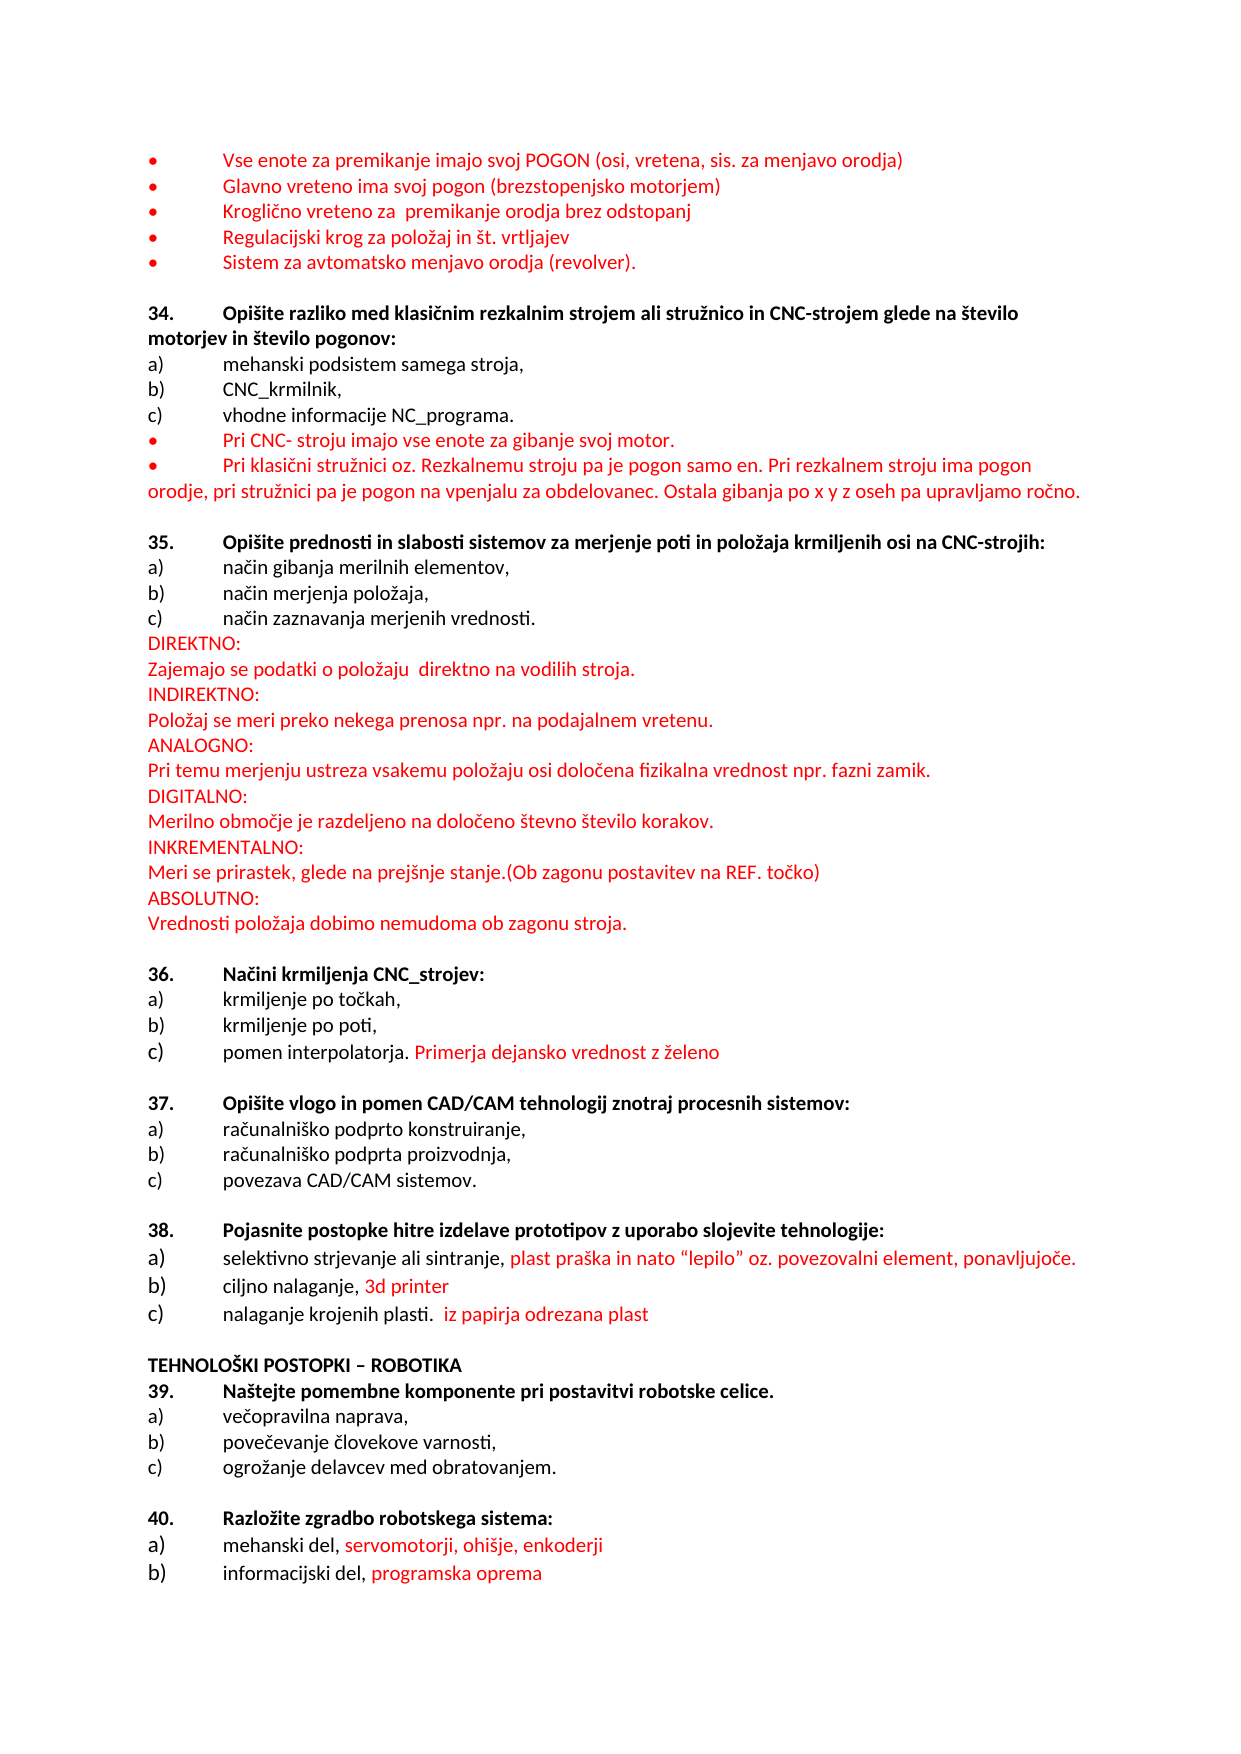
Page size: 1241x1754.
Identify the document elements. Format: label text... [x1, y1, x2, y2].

list krmiljenje po poti, [148, 1012, 1093, 1037]
list Opišite prednosti in slabosti sistemov za merjenje poti in položaja krmiljenih osi na CNC-strojih: [148, 529, 1093, 554]
list informacijski del, programska oprema [148, 1558, 1093, 1587]
list CNC_krmilnik, [148, 376, 1093, 402]
list ciljno nalaganje, 3d printer [148, 1271, 1093, 1299]
list nalaganje krojenih plasti. iz papirja odrezana plast [148, 1299, 1093, 1327]
list način zaznavanja merjenih vrednosti. [148, 605, 1093, 631]
text • Kroglično vreteno za premikanje orodja brez odstopanj [148, 198, 1093, 224]
text DIREKTNO: [148, 631, 1093, 656]
text Merilno območje je razdeljeno na določeno števno število korakov. [148, 808, 1093, 834]
list način merjenja položaja, [148, 580, 1093, 605]
list Razložite zgradbo robotskega sistema: [148, 1505, 1093, 1531]
text Meri se prirastek, glede na prejšnje stanje.(Ob zagonu postavitev na REF. točko) [148, 859, 1093, 885]
text • Sistem za avtomatsko menjavo orodja (revolver). [148, 249, 1093, 275]
text • Pri klasični stružnici oz. Rezkalnemu stroju pa je pogon samo en. Pri rezkalnem stroju ima pogon orodje, pri stružnici pa je pogon na vpenjalu za obdelovanec. Ostala gibanja po x y z oseh pa upravljamo ročno. [148, 453, 1093, 503]
text • Vse enote za premikanje imajo svoj POGON (osi, vretena, sis. za menjavo orodja) [148, 148, 1093, 173]
list računalniško podprta proizvodnja, [148, 1141, 1093, 1167]
text • Pri CNC- stroju imajo vse enote za gibanje svoj motor. [148, 427, 1093, 453]
list povečevanje človekove varnosti, [148, 1429, 1093, 1454]
list vhodne informacije NC_programa. [148, 402, 1093, 427]
text Pri temu merjenju ustreza vsakemu položaju osi določena fizikalna vrednost npr. fazni zamik. [148, 758, 1093, 783]
list večopravilna naprava, [148, 1403, 1093, 1429]
list računalniško podprto konstruiranje, [148, 1116, 1093, 1141]
list Opišite vlogo in pomen CAD/CAM tehnologij znotraj procesnih sistemov: [148, 1091, 1093, 1116]
list pomen interpolatorja. Primerja dejansko vrednost z želeno [148, 1037, 1093, 1065]
text Položaj se meri preko nekega prenosa npr. na podajalnem vretenu. [148, 707, 1093, 732]
text INKREMENTALNO: [148, 834, 1093, 859]
text ANALOGNO: [148, 732, 1093, 758]
text • Regulacijski krog za položaj in št. vrtljajev [148, 224, 1093, 249]
text Zajemajo se podatki o položaju direktno na vodilih stroja. [148, 656, 1093, 681]
list Opišite razliko med klasičnim rezkalnim strojem ali stružnico in CNC-strojem glede na število motorjev in število pogonov: [148, 300, 1093, 351]
text ABSOLUTNO: [148, 885, 1093, 910]
text Vrednosti položaja dobimo nemudoma ob zagonu stroja. [148, 910, 1093, 936]
text INDIREKTNO: [148, 681, 1093, 707]
list Pojasnite postopke hitre izdelave prototipov z uporabo slojevite tehnologije: [148, 1218, 1093, 1243]
list način gibanja merilnih elementov, [148, 554, 1093, 580]
list mehanski podsistem samega stroja, [148, 351, 1093, 376]
list povezava CAD/CAM sistemov. [148, 1167, 1093, 1192]
list ogrožanje delavcev med obratovanjem. [148, 1454, 1093, 1480]
text TEHNOLOŠKI POSTOPKI – ROBOTIKA [148, 1353, 1093, 1378]
list mehanski del, servomotorji, ohišje, enkoderji [148, 1531, 1093, 1558]
text DIGITALNO: [148, 783, 1093, 808]
list selektivno strjevanje ali sintranje, plast praška in nato “lepilo” oz. povezovalni element, ponavljujoče. [148, 1243, 1093, 1271]
text • Glavno vreteno ima svoj pogon (brezstopenjsko motorjem) [148, 173, 1093, 198]
list Naštejte pomembne komponente pri postavitvi robotske celice. [148, 1378, 1093, 1403]
list Načini krmiljenja CNC_strojev: [148, 961, 1093, 986]
list krmiljenje po točkah, [148, 986, 1093, 1012]
